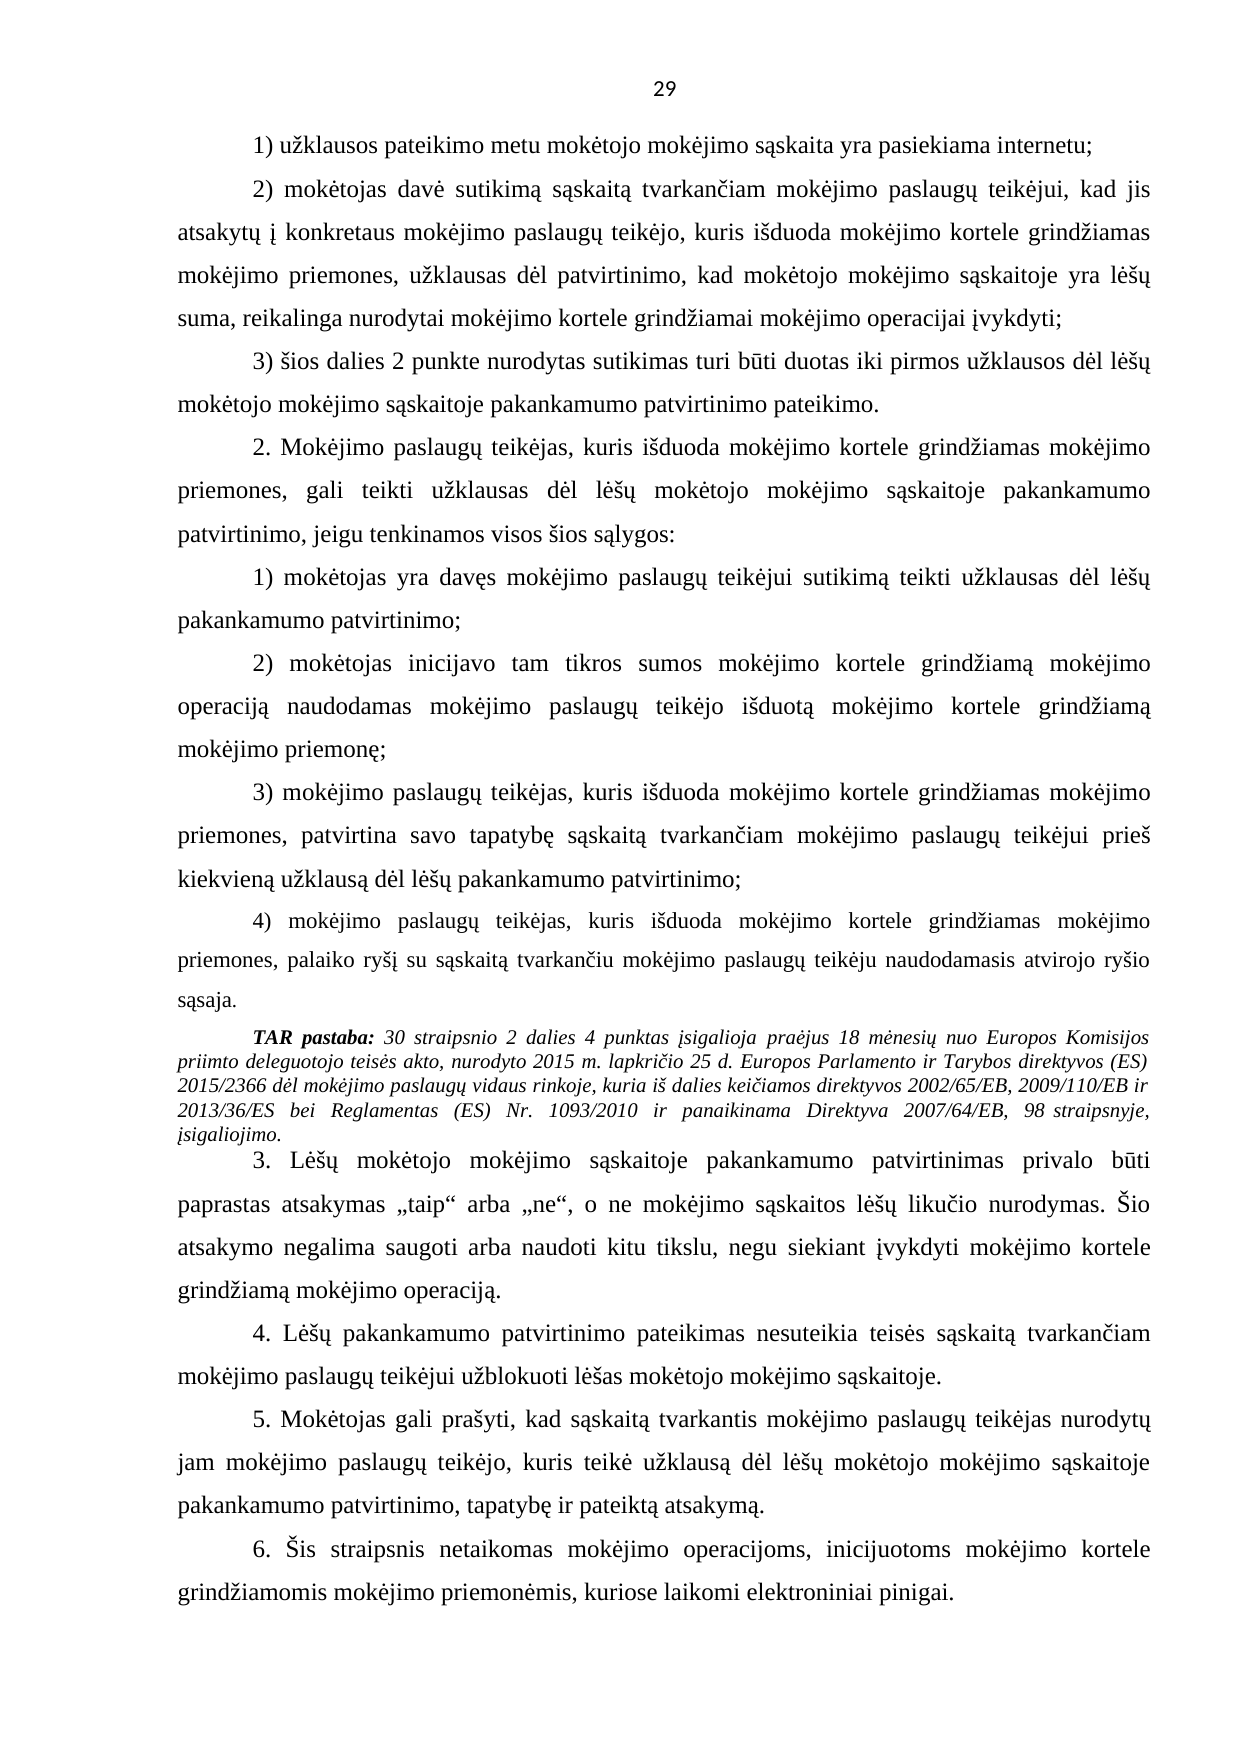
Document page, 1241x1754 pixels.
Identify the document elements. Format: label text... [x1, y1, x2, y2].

text 1) užklausos pateikimo metu mokėtojo mokėjimo sąskaita yra pasiekiama internetu; [177, 131, 1152, 159]
text 4) mokėjimo paslaugų teikėjas, kuris išduoda mokėjimo kortele grindžiamas mokėjimo priemones, palaiko ryšį su sąskaitą tvarkančiu mokėjimo paslaugų teikėju naudodamasis atvirojo ryšio sąsaja. [177, 907, 1152, 1012]
text 2) mokėtojas davė sutikimą sąskaitą tvarkančiam mokėjimo paslaugų teikėjui, kad jis atsakytų į konkretaus mokėjimo paslaugų teikėjo, kuris išduoda mokėjimo kortele grindžiamas mokėjimo priemones, užklausas dėl patvirtinimo, kad mokėtojo mokėjimo sąskaitoje yra lėšų suma, reikalinga nurodytai mokėjimo kortele grindžiamai mokėjimo operacijai įvykdyti; [177, 174, 1152, 332]
text 3) mokėjimo paslaugų teikėjas, kuris išduoda mokėjimo kortele grindžiamas mokėjimo priemones, patvirtina savo tapatybę sąskaitą tvarkančiam mokėjimo paslaugų teikėjui prieš kiekvieną užklausą dėl lėšų pakankamumo patvirtinimo; [177, 777, 1152, 892]
text 4. Lėšų pakankamumo patvirtinimo pateikimas nesuteikia teisės sąskaitą tvarkančiam mokėjimo paslaugų teikėjui užblokuoti lėšas mokėtojo mokėjimo sąskaitoje. [177, 1318, 1152, 1390]
text 2) mokėtojas inicijavo tam tikros sumos mokėjimo kortele grindžiamą mokėjimo operaciją naudodamas mokėjimo paslaugų teikėjo išduotą mokėjimo kortele grindžiamą mokėjimo priemonę; [177, 648, 1152, 763]
text 5. Mokėtojas gali prašyti, kad sąskaitą tvarkantis mokėjimo paslaugų teikėjas nurodytų jam mokėjimo paslaugų teikėjo, kuris teikė užklausą dėl lėšų mokėtojo mokėjimo sąskaitoje pakankamumo patvirtinimo, tapatybę ir pateiktą atsakymą. [177, 1404, 1152, 1519]
text 2. Mokėjimo paslaugų teikėjas, kuris išduoda mokėjimo kortele grindžiamas mokėjimo priemones, gali teikti užklausas dėl lėšų mokėtojo mokėjimo sąskaitoje pakankamumo patvirtinimo, jeigu tenkinamos visos šios sąlygos: [177, 432, 1152, 547]
text 1) mokėtojas yra davęs mokėjimo paslaugų teikėjui sutikimą teikti užklausas dėl lėšų pakankamumo patvirtinimo; [177, 562, 1152, 634]
text 3. Lėšų mokėtojo mokėjimo sąskaitoje pakankamumo patvirtinimas privalo būti paprastas atsakymas „taip“ arba „ne“, o ne mokėjimo sąskaitos lėšų likučio nurodymas. Šio atsakymo negalima saugoti arba naudoti kitu tikslu, negu siekiant įvykdyti mokėjimo kortele grindžiamą mokėjimo operaciją. [177, 1146, 1152, 1304]
text 6. Šis straipsnis netaikomas mokėjimo operacijoms, inicijuotoms mokėjimo kortele grindžiamomis mokėjimo priemonėmis, kuriose laikomi elektroniniai pinigai. [177, 1534, 1152, 1606]
text TAR pastaba: 30 straipsnio 2 dalies 4 punktas įsigalioja praėjus 18 mėnesių nuo Europos Komisijos priimto deleguotojo teisės akto, nurodyto 2015 m. lapkričio 25 d. Europos Parlamento ir Tarybos direktyvos (ES) 2015/2366 dėl mokėjimo paslaugų vidaus rinkoje, kuria iš dalies keičiamos direktyvos 2002/65/EB, 2009/110/EB ir 2013/36/ES bei Reglamentas (ES) Nr. 1093/2010 ir panaikinama Direktyva 2007/64/EB, 98 straipsnyje, įsigaliojimo. [177, 1025, 1152, 1146]
text 3) šios dalies 2 punkte nurodytas sutikimas turi būti duotas iki pirmos užklausos dėl lėšų mokėtojo mokėjimo sąskaitoje pakankamumo patvirtinimo pateikimo. [177, 346, 1152, 418]
